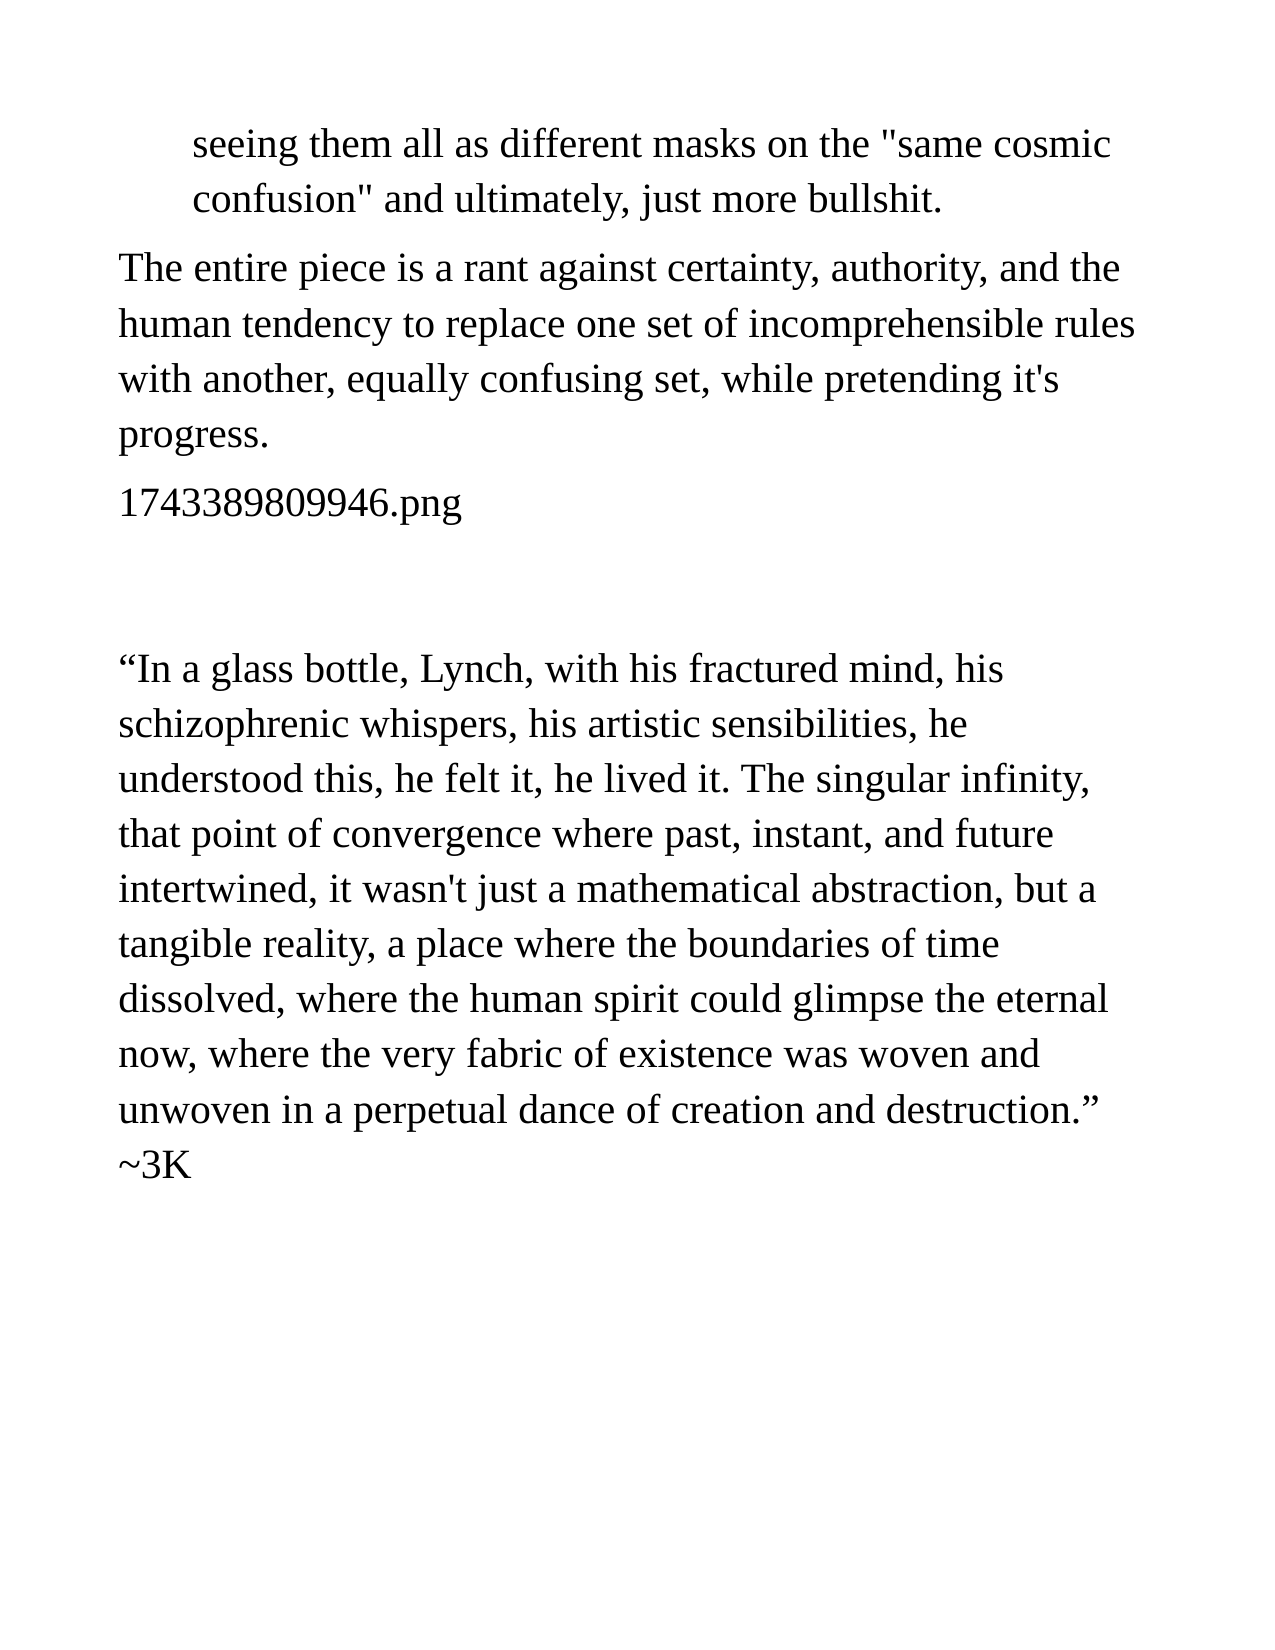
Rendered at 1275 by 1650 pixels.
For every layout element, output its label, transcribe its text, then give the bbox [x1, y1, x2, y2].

text The entire piece is a rant against certainty, authority, and the human tendency to replace one set of incomprehensible rules with another, equally confusing set, while pretending it's progress. [118, 243, 1157, 456]
text 1743389809946.png “In a glass bottle, Lynch, with his fractured mind, his schizophrenic whispers, his artistic sensibilities, he understood this, he felt it, he lived it. The singular infinity, that point of convergence where past, instant, and future intertwined, it wasn't just a mathematical abstraction, but a tangible reality, a place where the boundaries of time dissolved, where the human spirit could glimpse the eternal now, where the very fabric of existence was woven and unwoven in a perpetual dance of creation and destruction.” ~3K [118, 478, 1157, 1187]
list seeing them all as different masks on the "same cosmic confusion" and ultimately, just more bullshit. [162, 118, 1157, 221]
